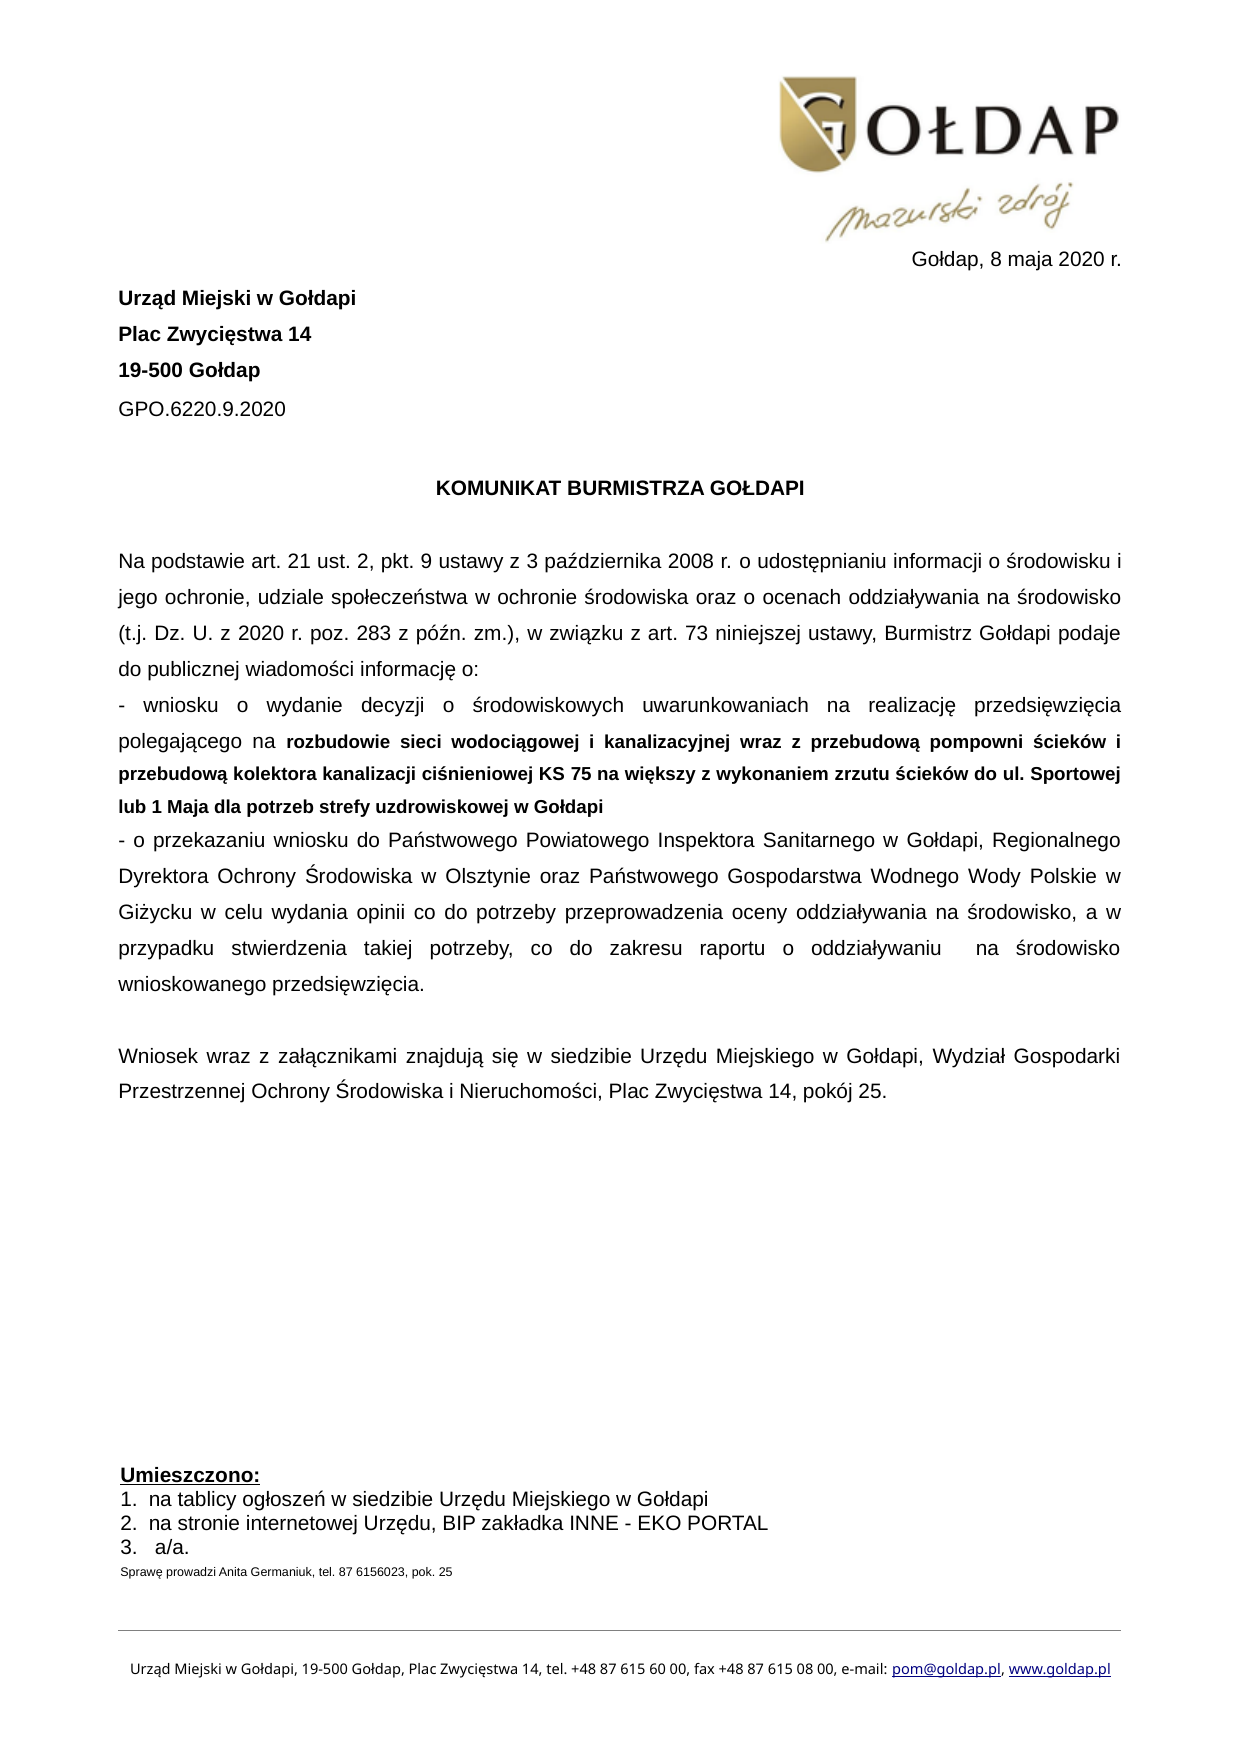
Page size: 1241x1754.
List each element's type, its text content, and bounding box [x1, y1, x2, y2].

text GPO.6220.9.2020 [118, 397, 1122, 421]
text Gołdap, 8 maja 2020 r. [118, 124, 1122, 271]
text Urząd Miejski w Gołdapi [118, 286, 1122, 310]
list na stronie internetowej Urzędu, BIP zakładka INNE - EKO PORTAL [120, 1511, 1122, 1535]
text 19-500 Gołdap [118, 358, 1122, 382]
text - wniosku o wydanie decyzji o środowiskowych uwarunkowaniach na realizację przedsięwzięcia polegającego na rozbudowie sieci wodociągowej i kanalizacyjnej wraz z przebudową pompowni ścieków i przebudową kolektora kanalizacji ciśnieniowej KS 75 na większy z wykonaniem zrzutu ścieków do ul. Sportowej lub 1 Maja dla potrzeb strefy uzdrowiskowej w Gołdapi [118, 693, 1122, 817]
text 3. a/a. [120, 1535, 1122, 1559]
text Plac Zwycięstwa 14 [118, 322, 1122, 346]
list na tablicy ogłoszeń w siedzibie Urzędu Miejskiego w Gołdapi [120, 1487, 1122, 1511]
text KOMUNIKAT BURMISTRZA GOŁDAPI [118, 476, 1122, 500]
text Wniosek wraz z załącznikami znajdują się w siedzibie Urzędu Miejskiego w Gołdapi, Wydział Gospodarki Przestrzennej Ochrony Środowiska i Nieruchomości, Plac Zwycięstwa 14, pokój 25. [118, 1043, 1122, 1103]
text - o przekazaniu wniosku do Państwowego Powiatowego Inspektora Sanitarnego w Gołdapi, Regionalnego Dyrektora Ochrony Środowiska w Olsztynie oraz Państwowego Gospodarstwa Wodnego Wody Polskie w Giżycku w celu wydania opinii co do potrzeby przeprowadzenia oceny oddziaływania na środowisko, a w przypadku stwierdzenia takiej potrzeby, co do zakresu raportu o oddziaływaniu na środowisko wnioskowanego przedsięwzięcia. [118, 828, 1122, 996]
text Sprawę prowadzi Anita Germaniuk, tel. 87 6156023, pok. 25 [120, 1565, 1122, 1579]
text Umieszczono: [120, 1463, 1122, 1487]
text Na podstawie art. 21 ust. 2, pkt. 9 ustawy z 3 października 2008 r. o udostępnianiu informacji o środowisku i jego ochronie, udziale społeczeństwa w ochronie środowiska oraz o ocenach oddziaływania na środowisko (t.j. Dz. U. z 2020 r. poz. 283 z późn. zm.), w związku z art. 73 niniejszej ustawy, Burmistrz Gołdapi podaje do publicznej wiadomości informację o: [118, 549, 1122, 681]
